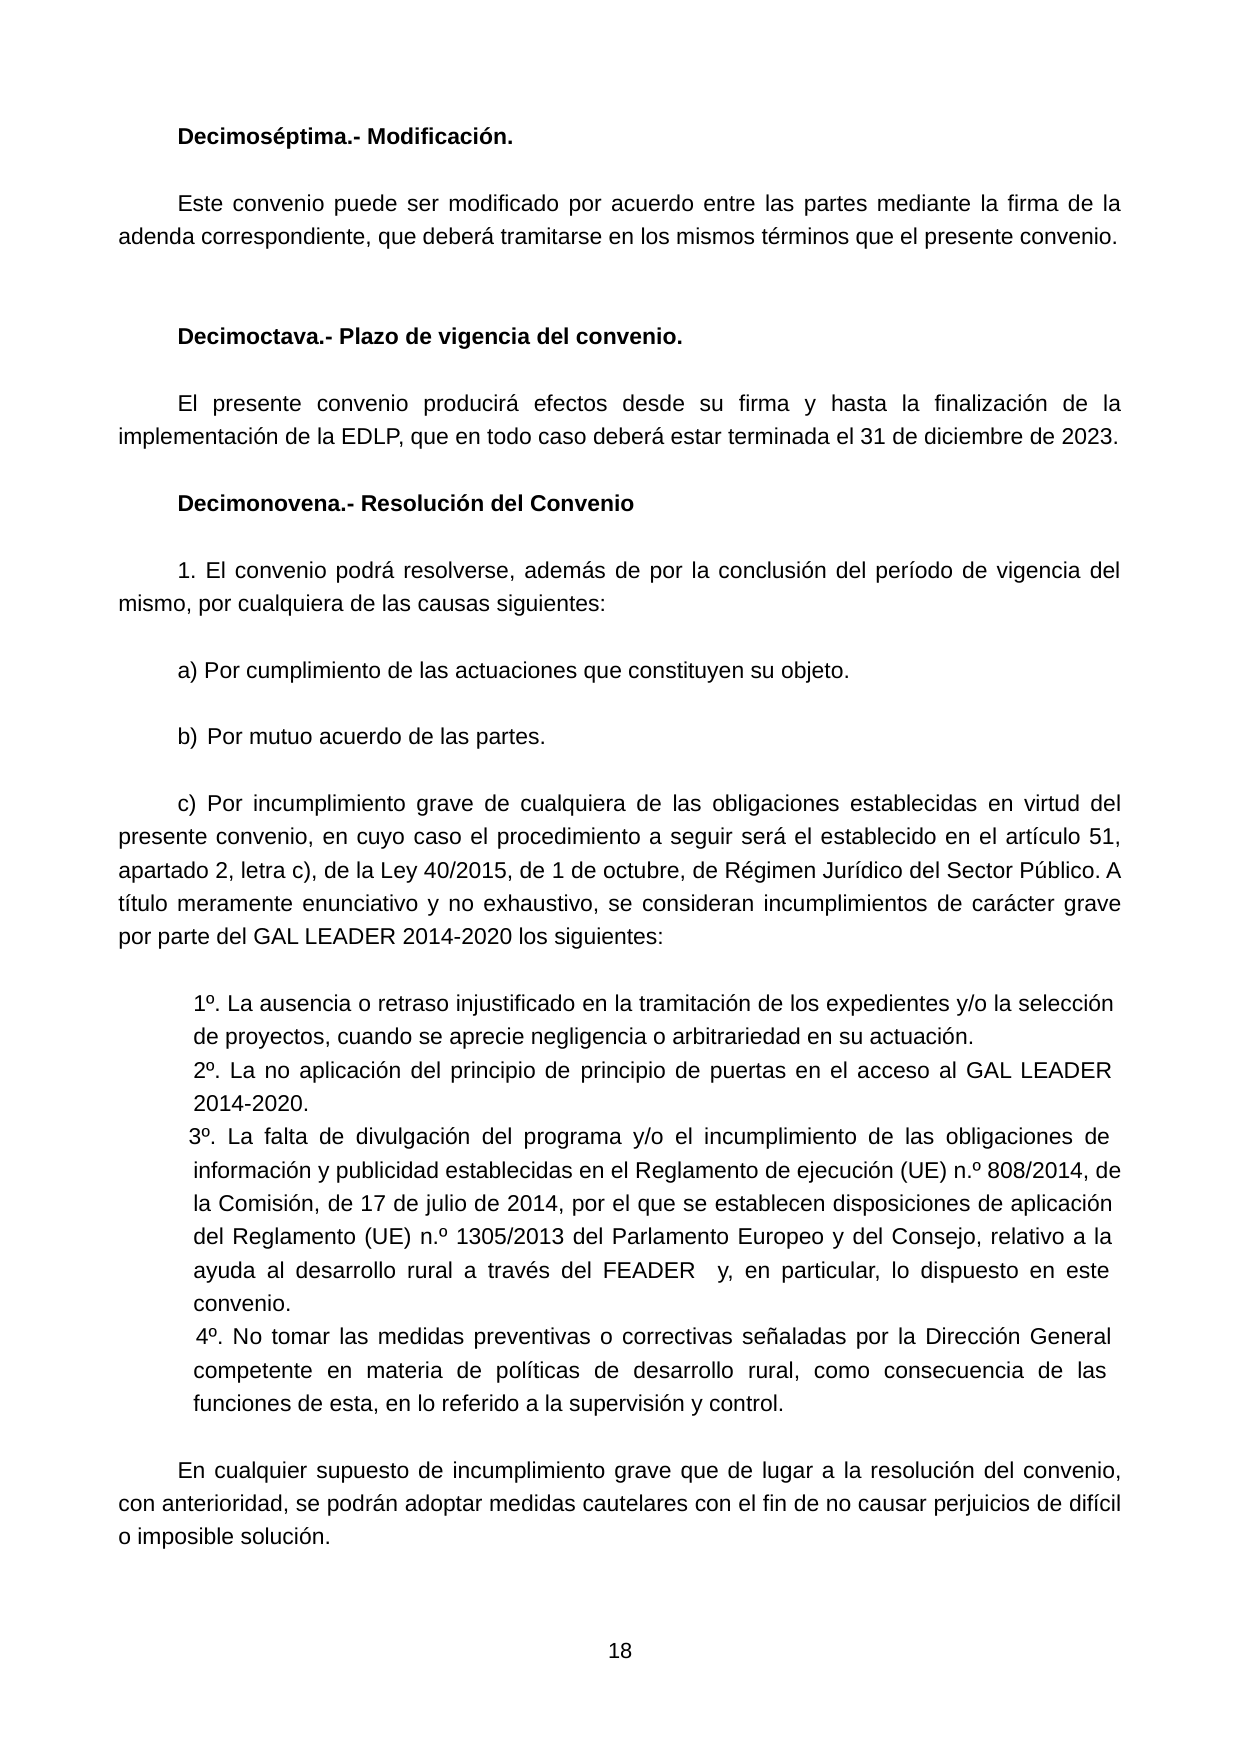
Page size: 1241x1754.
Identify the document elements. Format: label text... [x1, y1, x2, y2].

text El presente convenio producirá efectos desde su firma y hasta la finalización de la implementación de la EDLP, que en todo caso deberá estar terminada el 31 de diciembre de 2023. [118, 385, 1122, 451]
text 3º. La falta de divulgación del programa y/o el incumplimiento de las obligaciones de información y publicidad establecidas en el Reglamento de ejecución (UE) n.º 808/2014, de la Comisión, de 17 de julio de 2014, por el que se establecen disposiciones de aplicación del Reglamento (UE) n.º 1305/2013 del Parlamento Europeo y del Consejo, relativo a la ayuda al desarrollo rural a través del FEADER y, en particular, lo dispuesto en este convenio. [118, 1118, 1122, 1318]
text a) Por cumplimiento de las actuaciones que constituyen su objeto. [177, 651, 1122, 685]
text Decimonovena.- Resolución del Convenio [118, 485, 1122, 518]
text 4º. No tomar las medidas preventivas o correctivas señaladas por la Dirección General competente en materia de políticas de desarrollo rural, como consecuencia de las funciones de esta, en lo referido a la supervisión y control. [118, 1318, 1122, 1418]
text Decimoséptima.- Modificación. [118, 118, 1122, 151]
text Decimoctava.- Plazo de vigencia del convenio. [118, 318, 1122, 351]
text 2º. La no aplicación del principio de principio de puertas en el acceso al GAL LEADER 2014-2020. [118, 1051, 1122, 1118]
text 1º. La ausencia o retraso injustificado en la tramitación de los expedientes y/o la selección de proyectos, cuando se aprecie negligencia o arbitrariedad en su actuación. [118, 985, 1122, 1051]
text c) Por incumplimiento grave de cualquiera de las obligaciones establecidas en virtud del presente convenio, en cuyo caso el procedimiento a seguir será el establecido en el artículo 51, apartado 2, letra c), de la Ley 40/2015, de 1 de octubre, de Régimen Jurídico del Sector Público. A título meramente enunciativo y no exhaustivo, se consideran incumplimientos de carácter grave por parte del GAL LEADER 2014-2020 los siguientes: [118, 785, 1122, 951]
text b) Por mutuo acuerdo de las partes. [177, 718, 1122, 751]
text Este convenio puede ser modificado por acuerdo entre las partes mediante la firma de la adenda correspondiente, que deberá tramitarse en los mismos términos que el presente convenio. [118, 185, 1122, 251]
text En cualquier supuesto de incumplimiento grave que de lugar a la resolución del convenio, con anterioridad, se podrán adoptar medidas cautelares con el fin de no causar perjuicios de difícil o imposible solución. [118, 1451, 1122, 1551]
text 1. El convenio podrá resolverse, además de por la conclusión del período de vigencia del mismo, por cualquiera de las causas siguientes: [118, 551, 1122, 618]
